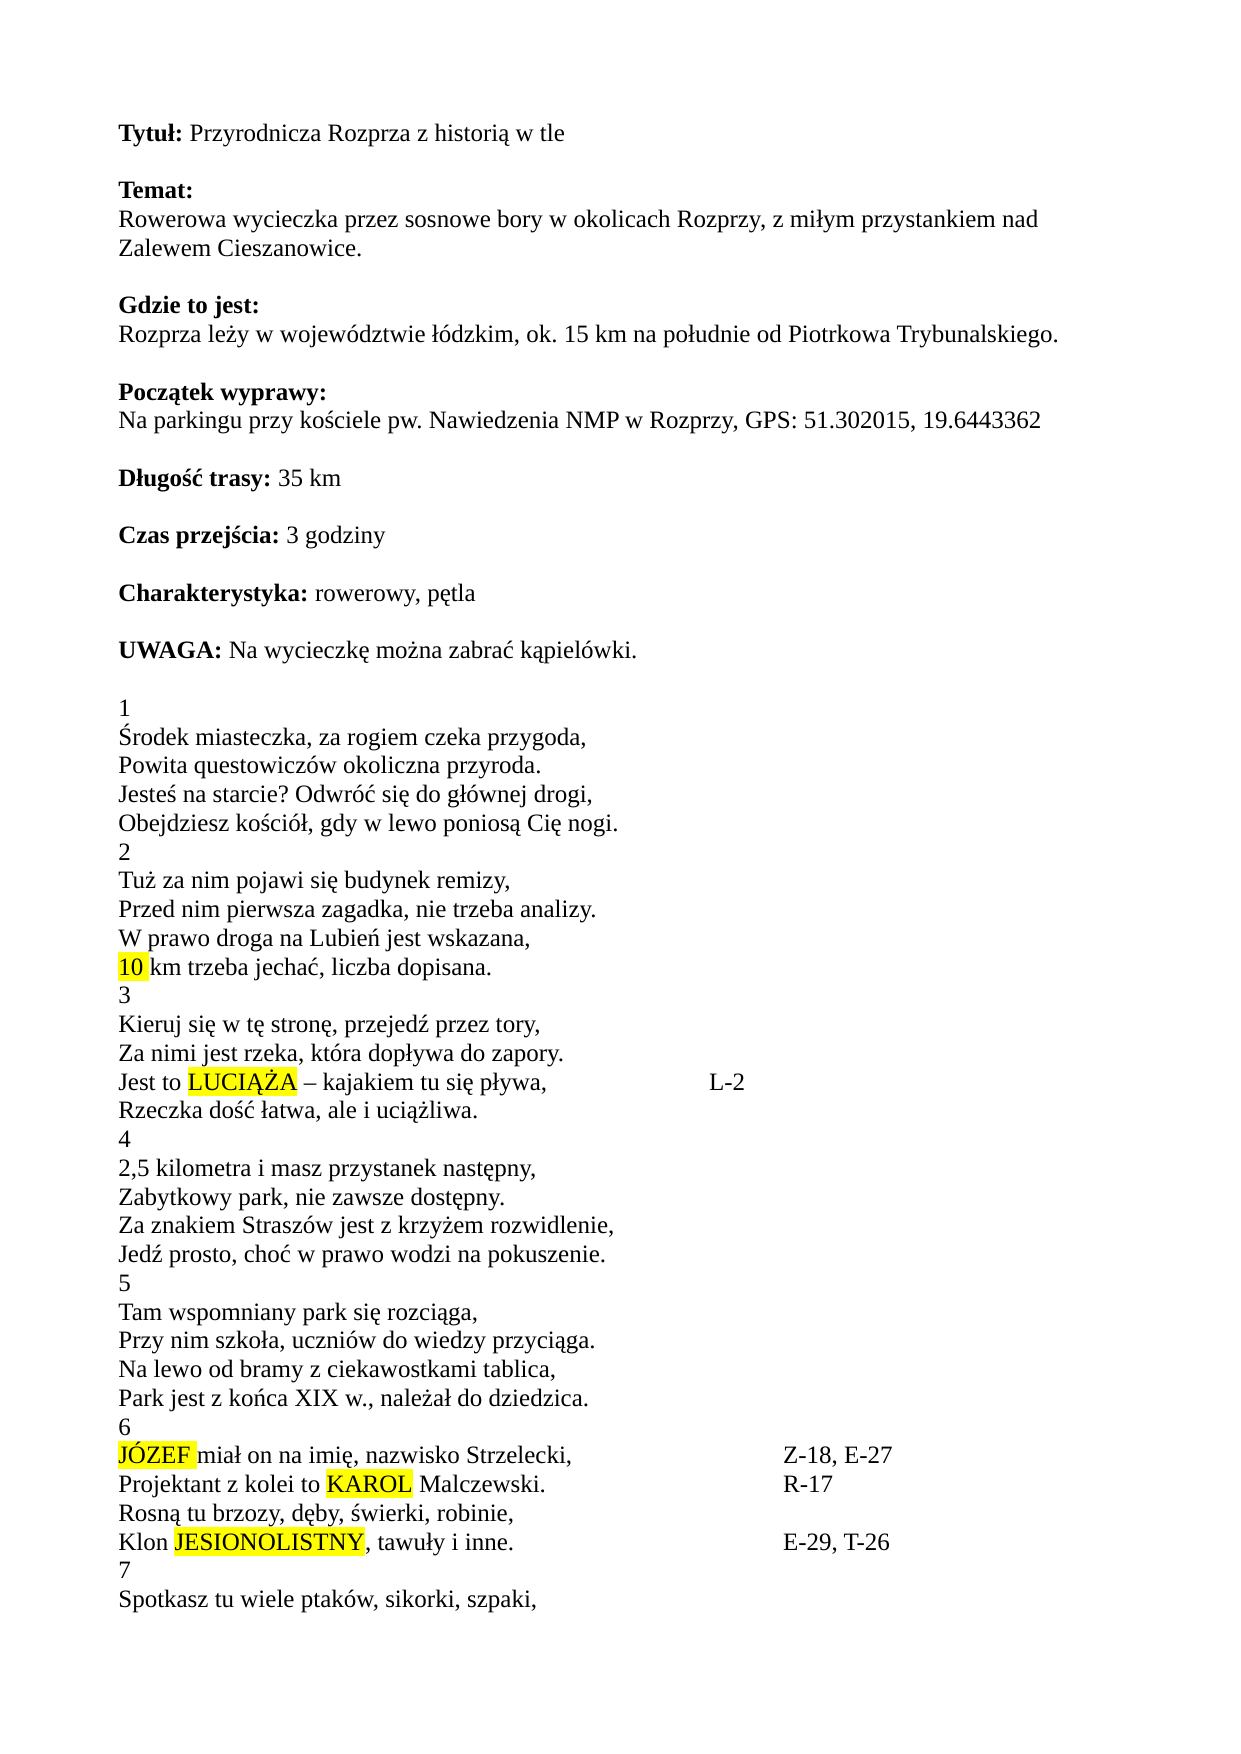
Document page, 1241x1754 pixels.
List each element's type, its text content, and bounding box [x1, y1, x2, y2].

text 10 km trzeba jechać, liczba dopisana. [118, 952, 1122, 981]
text 2,5 kilometra i masz przystanek następny, [118, 1153, 1122, 1182]
text Za znakiem Straszów jest z krzyżem rozwidlenie, [118, 1211, 1122, 1239]
text Charakterystyka: rowerowy, pętla [118, 578, 1122, 607]
text UWAGA: Na wycieczkę można zabrać kąpielówki. [118, 636, 1122, 664]
text Środek miasteczka, za rogiem czeka przygoda, [118, 722, 1122, 751]
text Początek wyprawy: [118, 377, 1122, 406]
text Zabytkowy park, nie zawsze dostępny. [118, 1182, 1122, 1211]
text Kieruj się w tę stronę, przejedź przez tory, [118, 1009, 1122, 1038]
text Jedź prosto, choć w prawo wodzi na pokuszenie. [118, 1239, 1122, 1268]
text Na lewo od bramy z ciekawostkami tablica, [118, 1354, 1122, 1383]
text Długość trasy: 35 km [118, 463, 1122, 492]
text 5 [118, 1268, 1122, 1297]
text 6 [118, 1412, 1122, 1441]
text Przy nim szkoła, uczniów do wiedzy przyciąga. [118, 1326, 1122, 1354]
text Tuż za nim pojawi się budynek remizy, [118, 866, 1122, 894]
text Na parkingu przy kościele pw. Nawiedzenia NMP w Rozprzy, GPS: 51.302015, 19.6443362 [118, 406, 1122, 434]
text Gdzie to jest: [118, 291, 1122, 319]
text Obejdziesz kościół, gdy w lewo poniosą Cię nogi. [118, 808, 1122, 837]
text Tytuł: Przyrodnicza Rozprza z historią w tle [118, 118, 1122, 147]
text Klon JESIONOLISTNY, tawuły i inne. E-29, T-26 [118, 1527, 1122, 1556]
text Rozprza leży w województwie łódzkim, ok. 15 km na południe od Piotrkowa Trybunalskiego. [118, 319, 1122, 348]
text JÓZEF miał on na imię, nazwisko Strzelecki, Z-18, E-27 [118, 1441, 1122, 1469]
text Przed nim pierwsza zagadka, nie trzeba analizy. [118, 894, 1122, 923]
text 4 [118, 1124, 1122, 1153]
text Rosną tu brzozy, dęby, świerki, robinie, [118, 1498, 1122, 1527]
text Park jest z końca XIX w., należał do dziedzica. [118, 1383, 1122, 1412]
text 2 [118, 837, 1122, 866]
text 7 [118, 1556, 1122, 1584]
text Tam wspomniany park się rozciąga, [118, 1297, 1122, 1326]
text W prawo droga na Lubień jest wskazana, [118, 923, 1122, 952]
text Rowerowa wycieczka przez sosnowe bory w okolicach Rozprzy, z miłym przystankiem nad Zalewem Cieszanowice. [118, 204, 1122, 262]
text Powita questowiczów okoliczna przyroda. [118, 751, 1122, 779]
text Rzeczka dość łatwa, ale i uciążliwa. [118, 1096, 1122, 1124]
text 1 [118, 693, 1122, 722]
text Spotkasz tu wiele ptaków, sikorki, szpaki, [118, 1584, 1122, 1613]
text Projektant z kolei to KAROL Malczewski. R-17 [118, 1469, 1122, 1498]
text Temat: [118, 176, 1122, 204]
text Jest to LUCIĄŻA – kajakiem tu się pływa, L-2 [118, 1067, 1122, 1096]
text Czas przejścia: 3 godziny [118, 521, 1122, 549]
text Jesteś na starcie? Odwróć się do głównej drogi, [118, 779, 1122, 808]
text Za nimi jest rzeka, która dopływa do zapory. [118, 1038, 1122, 1067]
text 3 [118, 981, 1122, 1009]
